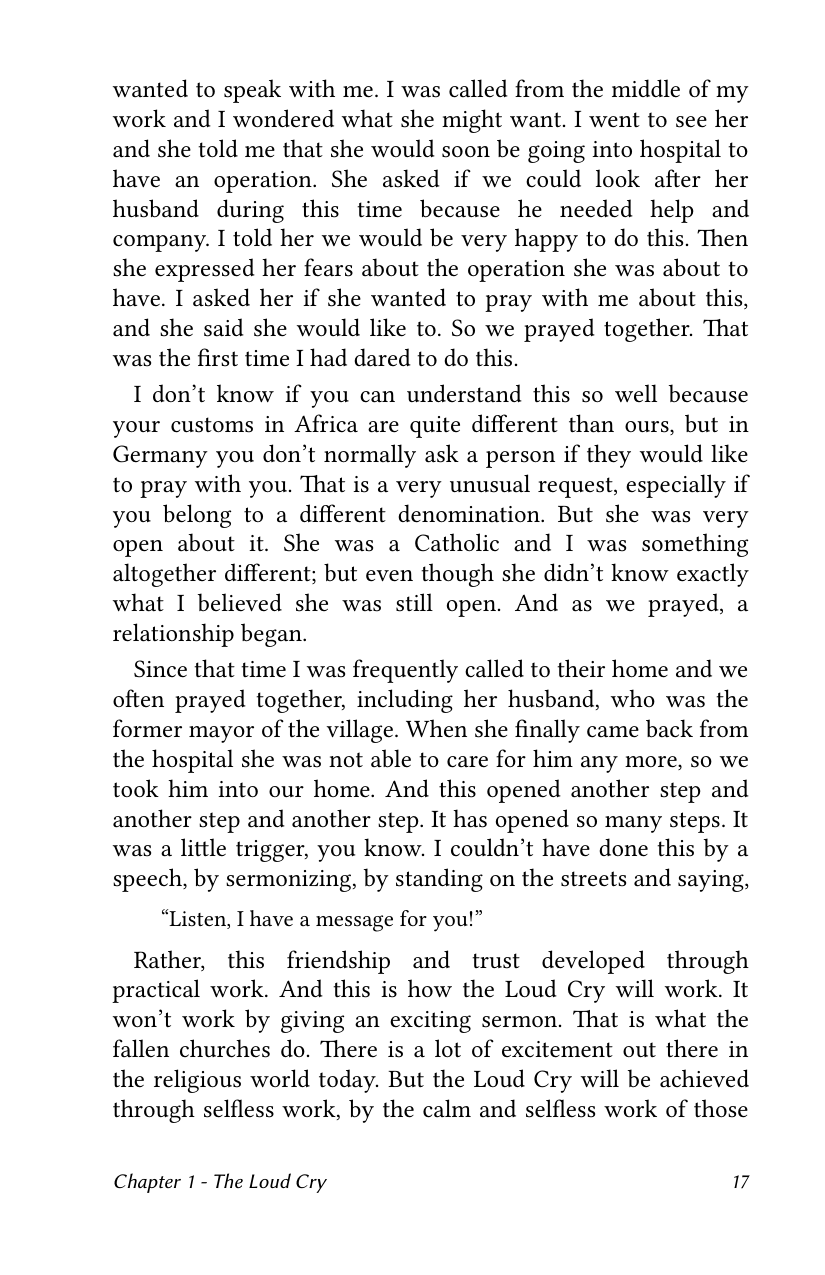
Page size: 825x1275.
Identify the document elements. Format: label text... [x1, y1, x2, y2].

text Since that time I was frequently called to their home and we often prayed together, including her husband, who was the former mayor of the village. When she finally came back from the hospital she was not able to care for him any more, so we took him into our home. And this opened another step and another step and another step. It has opened so many steps. It was a little trigger, you know. I couldn’t have done this by a speech, by sermonizing, by standing on the streets and saying, [112, 655, 750, 893]
text I don’t know if you can understand this so well because your customs in Africa are quite different than ours, but in Germany you don’t normally ask a person if they would like to pray with you. That is a very unusual request, especially if you belong to a different denomination. But she was very open about it. She was a Catholic and I was something altogether different; but even though she didn’t know exactly what I believed she was still open. And as we prayed, a relationship began. [112, 380, 750, 648]
text Rather, this friendship and trust developed through practical work. And this is how the Loud Cry will work. It won’t work by giving an exciting sermon. That is what the fallen churches do. There is a lot of excitement out there in the religious world today. But the Loud Cry will be achieved through selfless work, by the calm and selfless work of those [112, 946, 750, 1124]
text wanted to speak with me. I was called from the middle of my work and I wondered what she might want. I went to see her and she told me that she would soon be going into hospital to have an operation. She asked if we could look after her husband during this time because he needed help and company. I told her we would be very happy to do this. Then she expressed her fears about the operation she was about to have. I asked her if she wanted to pray with me about this, and she said she would like to. So we prayed together. That was the first time I had dared to do this. [112, 75, 750, 373]
text “Listen, I have a message for you!” [142, 906, 720, 932]
